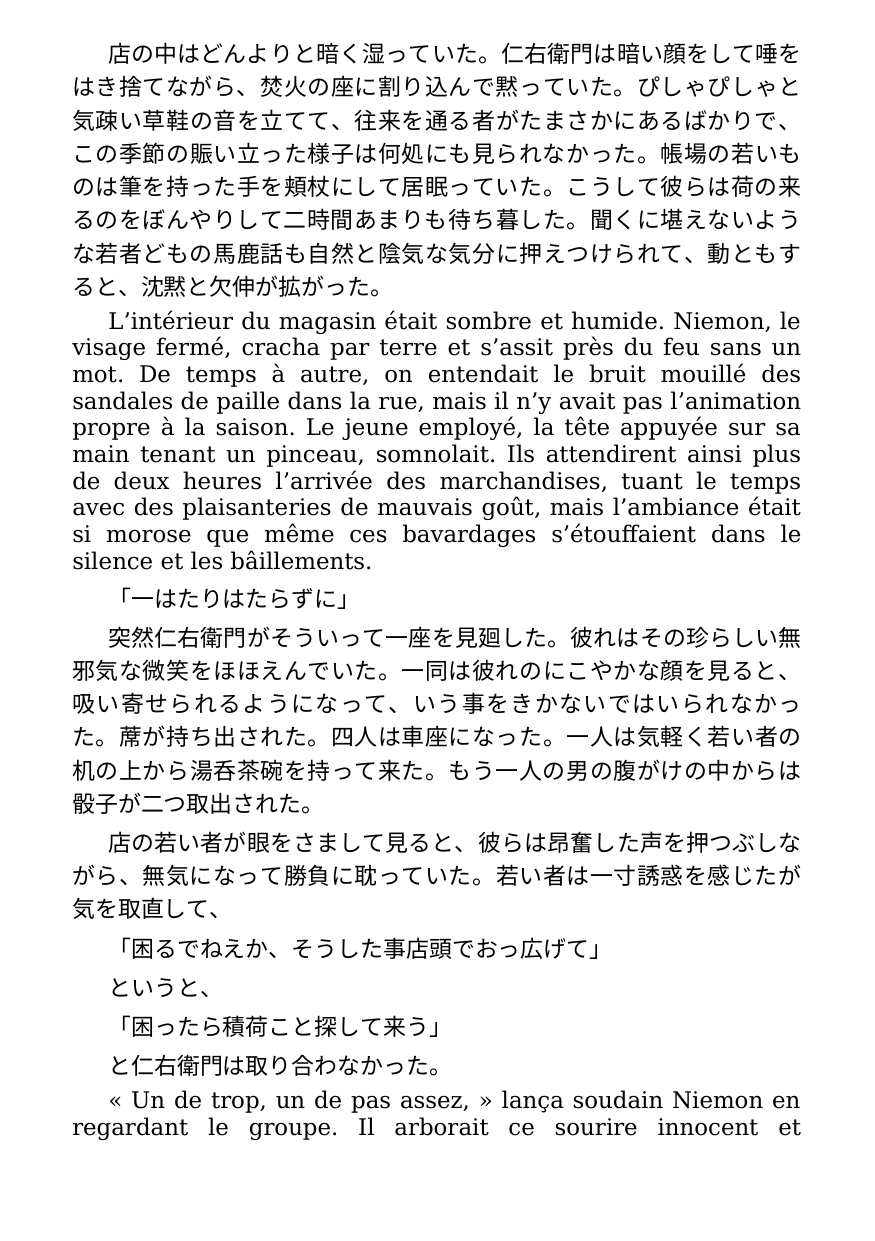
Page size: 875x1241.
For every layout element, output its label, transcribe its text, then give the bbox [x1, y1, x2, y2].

text 「困ったら積荷こと探して来う」 [72, 1009, 802, 1042]
text 「困るでねえか、そうした事店頭でおっ広げて」 [72, 931, 802, 964]
text 店の中はどんよりと暗く湿っていた。仁右衛門は暗い顔をして唾をはき捨てながら、焚火の座に割り込んで黙っていた。ぴしゃぴしゃと気疎い草鞋の音を立てて、往来を通る者がたまさかにあるばかりで、この季節の賑い立った様子は何処にも見られなかった。帳場の若いものは筆を持った手を頬杖にして居眠っていた。こうして彼らは荷の来るのをぼんやりして二時間あまりも待ち暮した。聞くに堪えないような若者どもの馬鹿話も自然と陰気な気分に押えつけられて、動ともすると、沈黙と欠伸が拡がった。 [72, 36, 802, 302]
text L’intérieur du magasin était sombre et humide. Niemon, le visage fermé, cracha par terre et s’assit près du feu sans un mot. De temps à autre, on entendait le bruit mouillé des sandales de paille dans la rue, mais il n’y avait pas l’animation propre à la saison. Le jeune employé, la tête appuyée sur sa main tenant un pinceau, somnolait. Ils attendirent ainsi plus de deux heures l’arrivée des marchandises, tuant le temps avec des plaisanteries de mauvais goût, mais l’ambiance était si morose que même ces bavardages s’étouffaient dans le silence et les bâillements. [72, 308, 802, 574]
text 「一はたりはたらずに」 [72, 580, 802, 614]
text « Un de trop, un de pas assez, » lança soudain Niemon en regardant le groupe. Il arborait ce sourire innocent et [72, 1087, 802, 1141]
text と仁右衛門は取り合わなかった。 [72, 1048, 802, 1081]
text 突然仁右衛門がそういって一座を見廻した。彼れはその珍らしい無邪気な微笑をほほえんでいた。一同は彼れのにこやかな顔を見ると、吸い寄せられるようになって、いう事をきかないではいられなかった。蓆が持ち出された。四人は車座になった。一人は気軽く若い者の机の上から湯呑茶碗を持って来た。もう一人の男の腹がけの中からは骰子が二つ取出された。 [72, 619, 802, 819]
text 店の若い者が眼をさまして見ると、彼らは昂奮した声を押つぶしながら、無気になって勝負に耽っていた。若い者は一寸誘惑を感じたが気を取直して、 [72, 825, 802, 924]
text というと、 [72, 970, 802, 1003]
